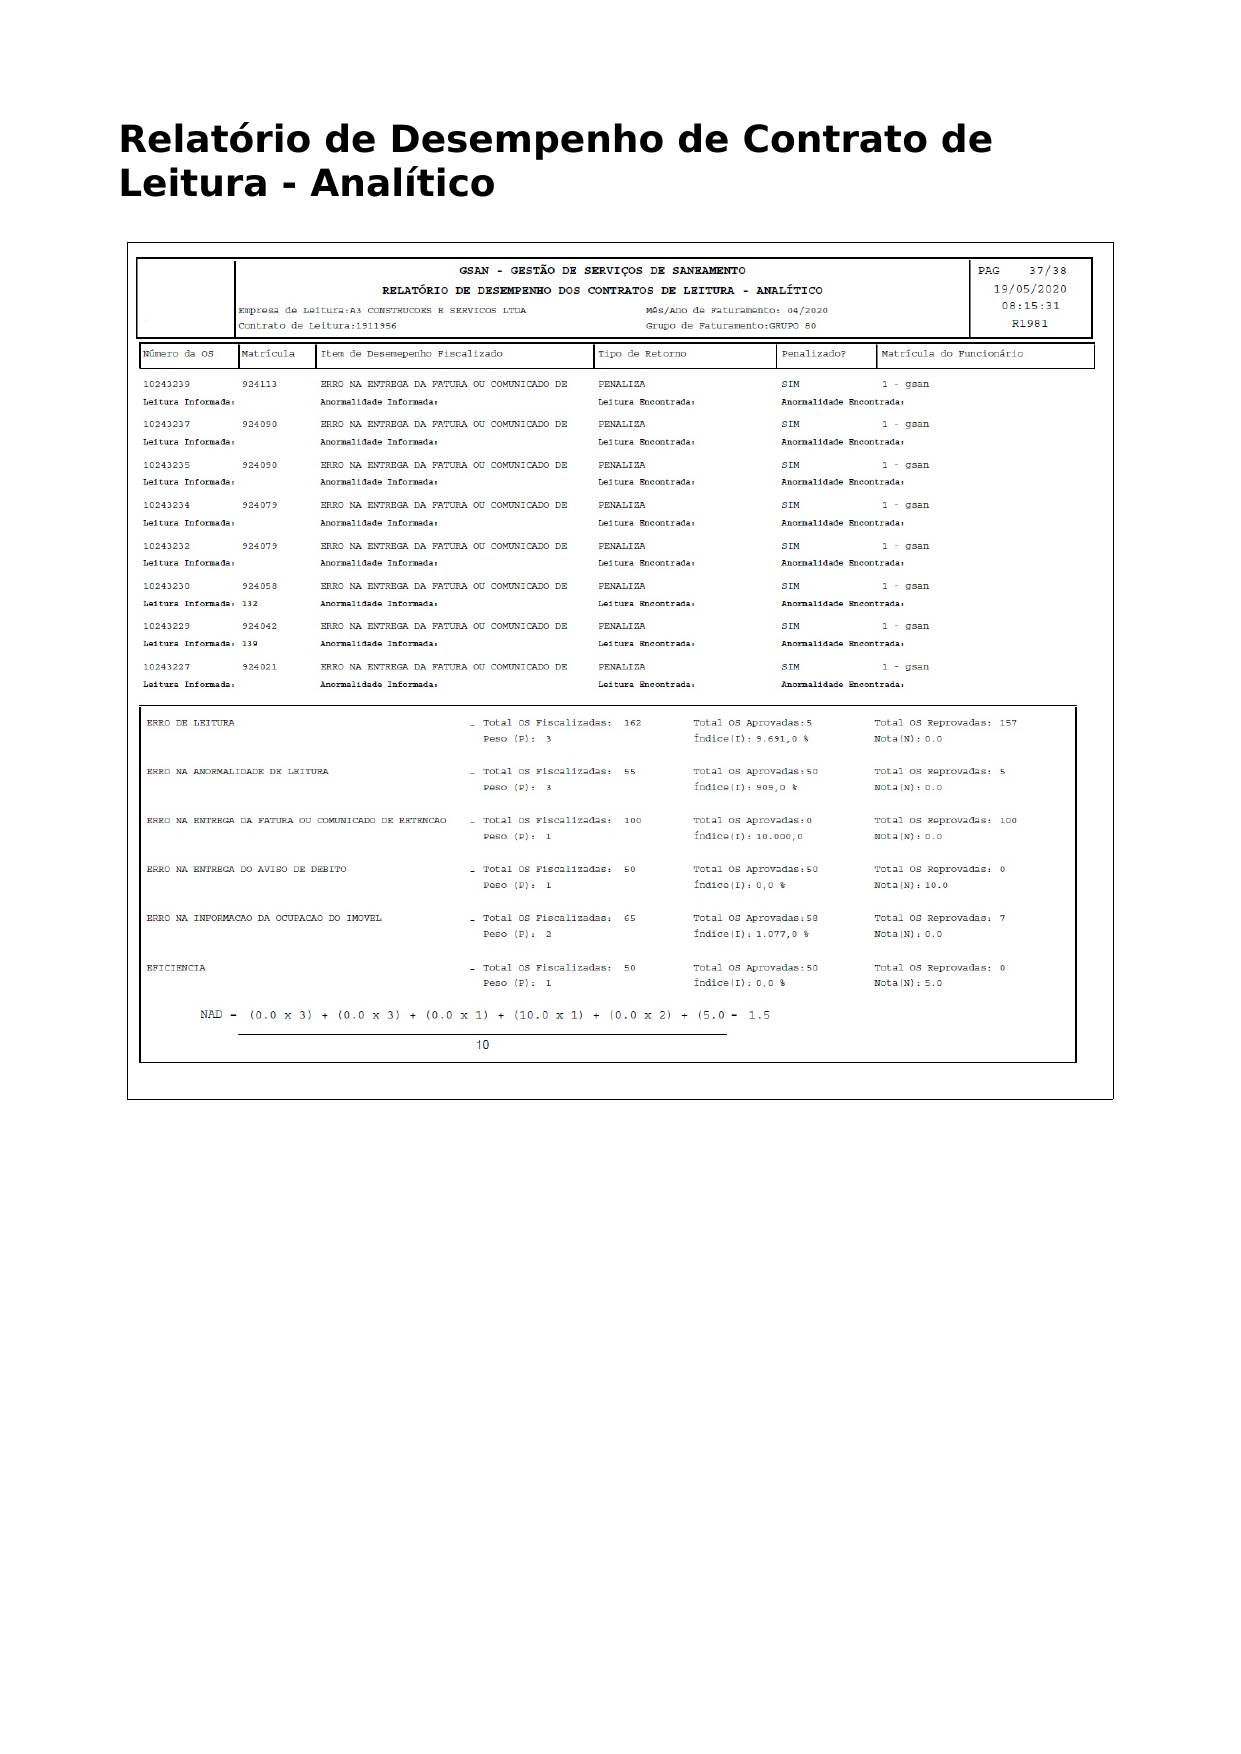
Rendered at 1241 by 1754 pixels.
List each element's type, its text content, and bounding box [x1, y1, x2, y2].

subtitle Relatório de Desempenho de Contrato de Leitura - Analítico [118, 118, 1122, 205]
table_header [128, 243, 1113, 1099]
picture [129, 244, 1111, 1067]
